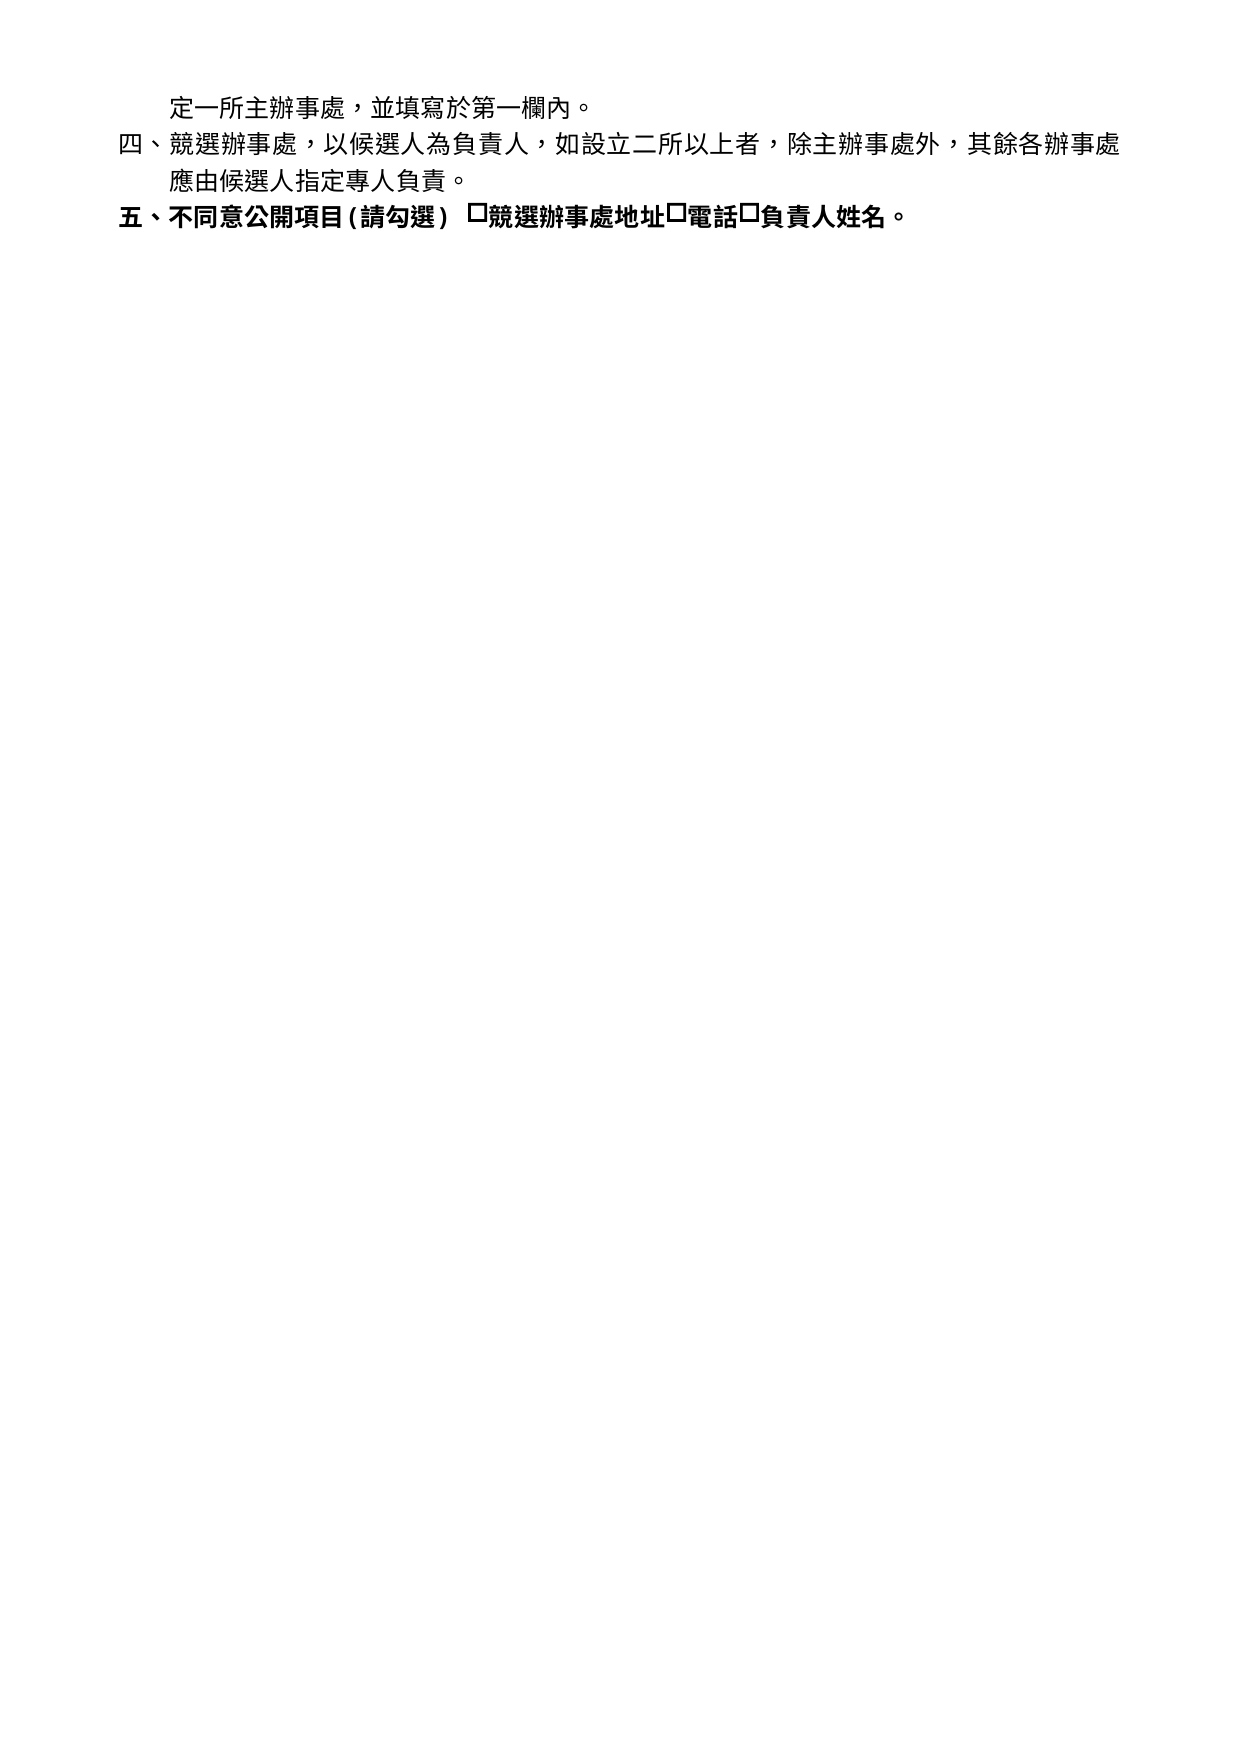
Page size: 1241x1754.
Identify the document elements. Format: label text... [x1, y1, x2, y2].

text 定一所主辦事處，並填寫於第一欄內。 [118, 89, 1122, 125]
text 五、不同意公開項目(請勾選) 競選辦事處地址電話負責人姓名。 [118, 197, 1122, 234]
text 四、競選辦事處，以候選人為負責人，如設立二所以上者，除主辦事處外，其餘各辦事處應由候選人指定專人負責。 [118, 125, 1122, 197]
